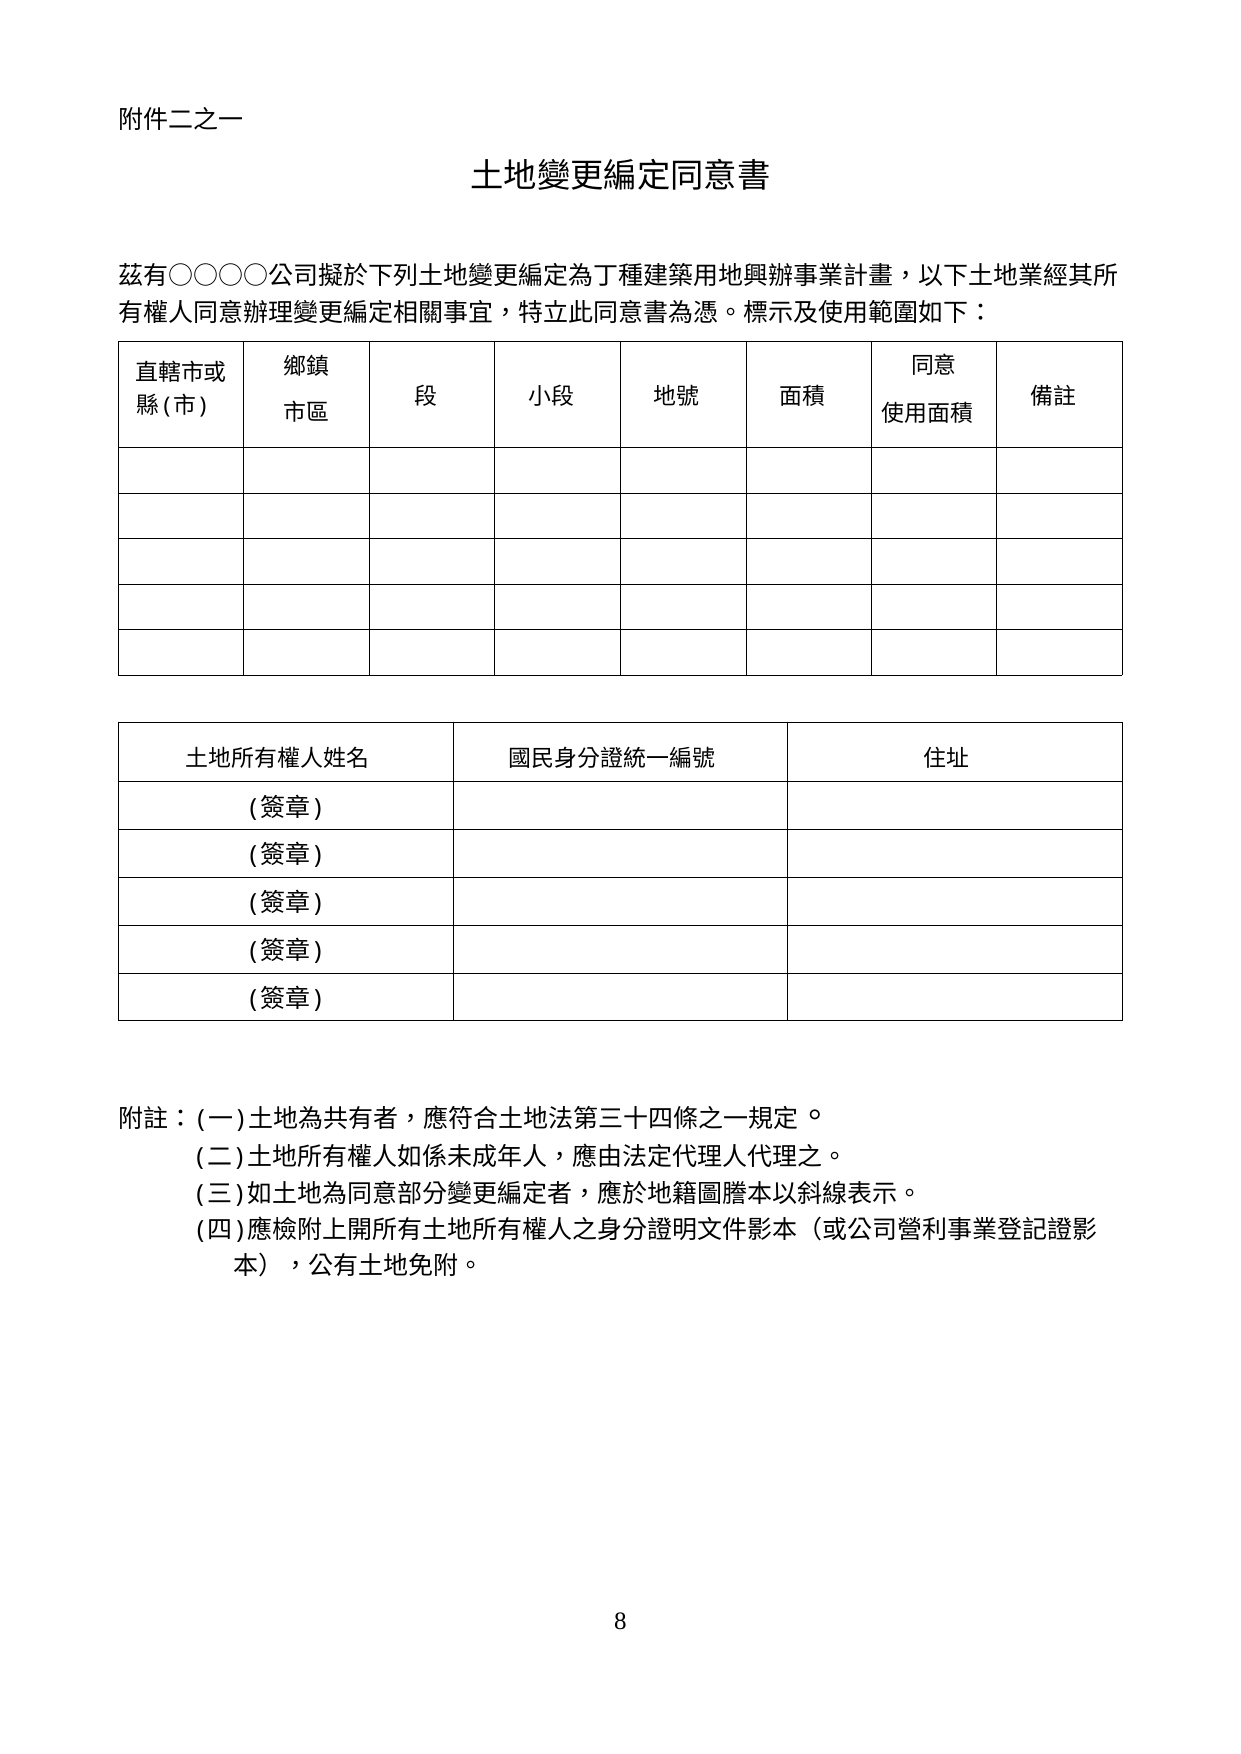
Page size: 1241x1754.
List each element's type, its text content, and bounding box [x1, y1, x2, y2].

table_cell [747, 539, 871, 584]
table_header 段 [370, 342, 494, 447]
text 茲有○○○○公司擬於下列土地變更編定為丁種建築用地興辦事業計畫，以下土地業經其所有權人同意辦理變更編定相關事宜，特立此同意書為憑。標示及使用範圍如下： [118, 256, 1122, 328]
table_cell [244, 448, 369, 492]
text 附註：(一)土地為共有者，應符合土地法第三十四條之一規定。 [118, 1089, 1122, 1137]
table_cell [872, 585, 996, 629]
table_cell [788, 782, 1122, 829]
table_cell [997, 585, 1122, 629]
table_cell [495, 630, 620, 675]
table_header 鄉鎮 市區 [244, 342, 369, 447]
table_cell [621, 585, 746, 629]
table_cell [997, 630, 1122, 675]
table_cell [244, 539, 369, 584]
table_cell [747, 494, 871, 538]
table_cell [788, 974, 1122, 1020]
table_cell [454, 926, 787, 973]
table_cell [747, 448, 871, 492]
table_cell [495, 448, 620, 492]
table_cell [370, 585, 494, 629]
table_cell [244, 585, 369, 629]
table_header 住址 [788, 723, 1122, 781]
table_header 小段 [495, 342, 620, 447]
table_cell [495, 585, 620, 629]
table_cell [119, 539, 243, 584]
table_cell [788, 926, 1122, 973]
table_cell [997, 539, 1122, 584]
table_cell [370, 494, 494, 538]
table_cell [872, 539, 996, 584]
table_header 面積 [747, 342, 871, 447]
table_cell [997, 448, 1122, 492]
table_cell [244, 630, 369, 675]
table_cell (簽章) [119, 830, 453, 877]
table_cell [997, 494, 1122, 538]
table_cell [747, 585, 871, 629]
table_cell [495, 539, 620, 584]
text (四)應檢附上開所有土地所有權人之身分證明文件影本（或公司營利事業登記證影本），公有土地免附。 [193, 1209, 1122, 1282]
table_cell [621, 448, 746, 492]
table_header 直轄市或縣(市) [119, 342, 243, 447]
table_header 備註 [997, 342, 1122, 447]
table_cell (簽章) [119, 878, 453, 925]
table_cell (簽章) [119, 782, 453, 829]
table_cell [454, 830, 787, 877]
table_cell [454, 782, 787, 829]
table_cell (簽章) [119, 926, 453, 973]
table_cell [747, 630, 871, 675]
table_cell [788, 878, 1122, 925]
text (二)土地所有權人如係未成年人，應由法定代理人代理之。 [192, 1137, 1122, 1173]
table_cell [872, 630, 996, 675]
table_cell (簽章) [119, 974, 453, 1020]
table_cell [621, 494, 746, 538]
table_cell [119, 448, 243, 492]
table_cell [244, 494, 369, 538]
table_cell [454, 974, 787, 1020]
table_cell [454, 878, 787, 925]
table_cell [370, 630, 494, 675]
table_cell [621, 539, 746, 584]
table_cell [370, 448, 494, 492]
text 附件二之一 [118, 100, 1122, 136]
table_cell [119, 630, 243, 675]
table_cell [872, 448, 996, 492]
table_cell [621, 630, 746, 675]
table_cell [788, 830, 1122, 877]
table_header 國民身分證統一編號 [454, 723, 787, 781]
table_header 土地所有權人姓名 [119, 723, 453, 781]
table_cell [872, 494, 996, 538]
table_cell [119, 585, 243, 629]
table_header 地號 [621, 342, 746, 447]
table_cell [495, 494, 620, 538]
text (三)如土地為同意部分變更編定者，應於地籍圖謄本以斜線表示。 [192, 1173, 1122, 1209]
table_cell [119, 494, 243, 538]
text 土地變更編定同意書 [118, 148, 1122, 197]
table_cell [370, 539, 494, 584]
table_header 同意 使用面積 [872, 342, 996, 447]
